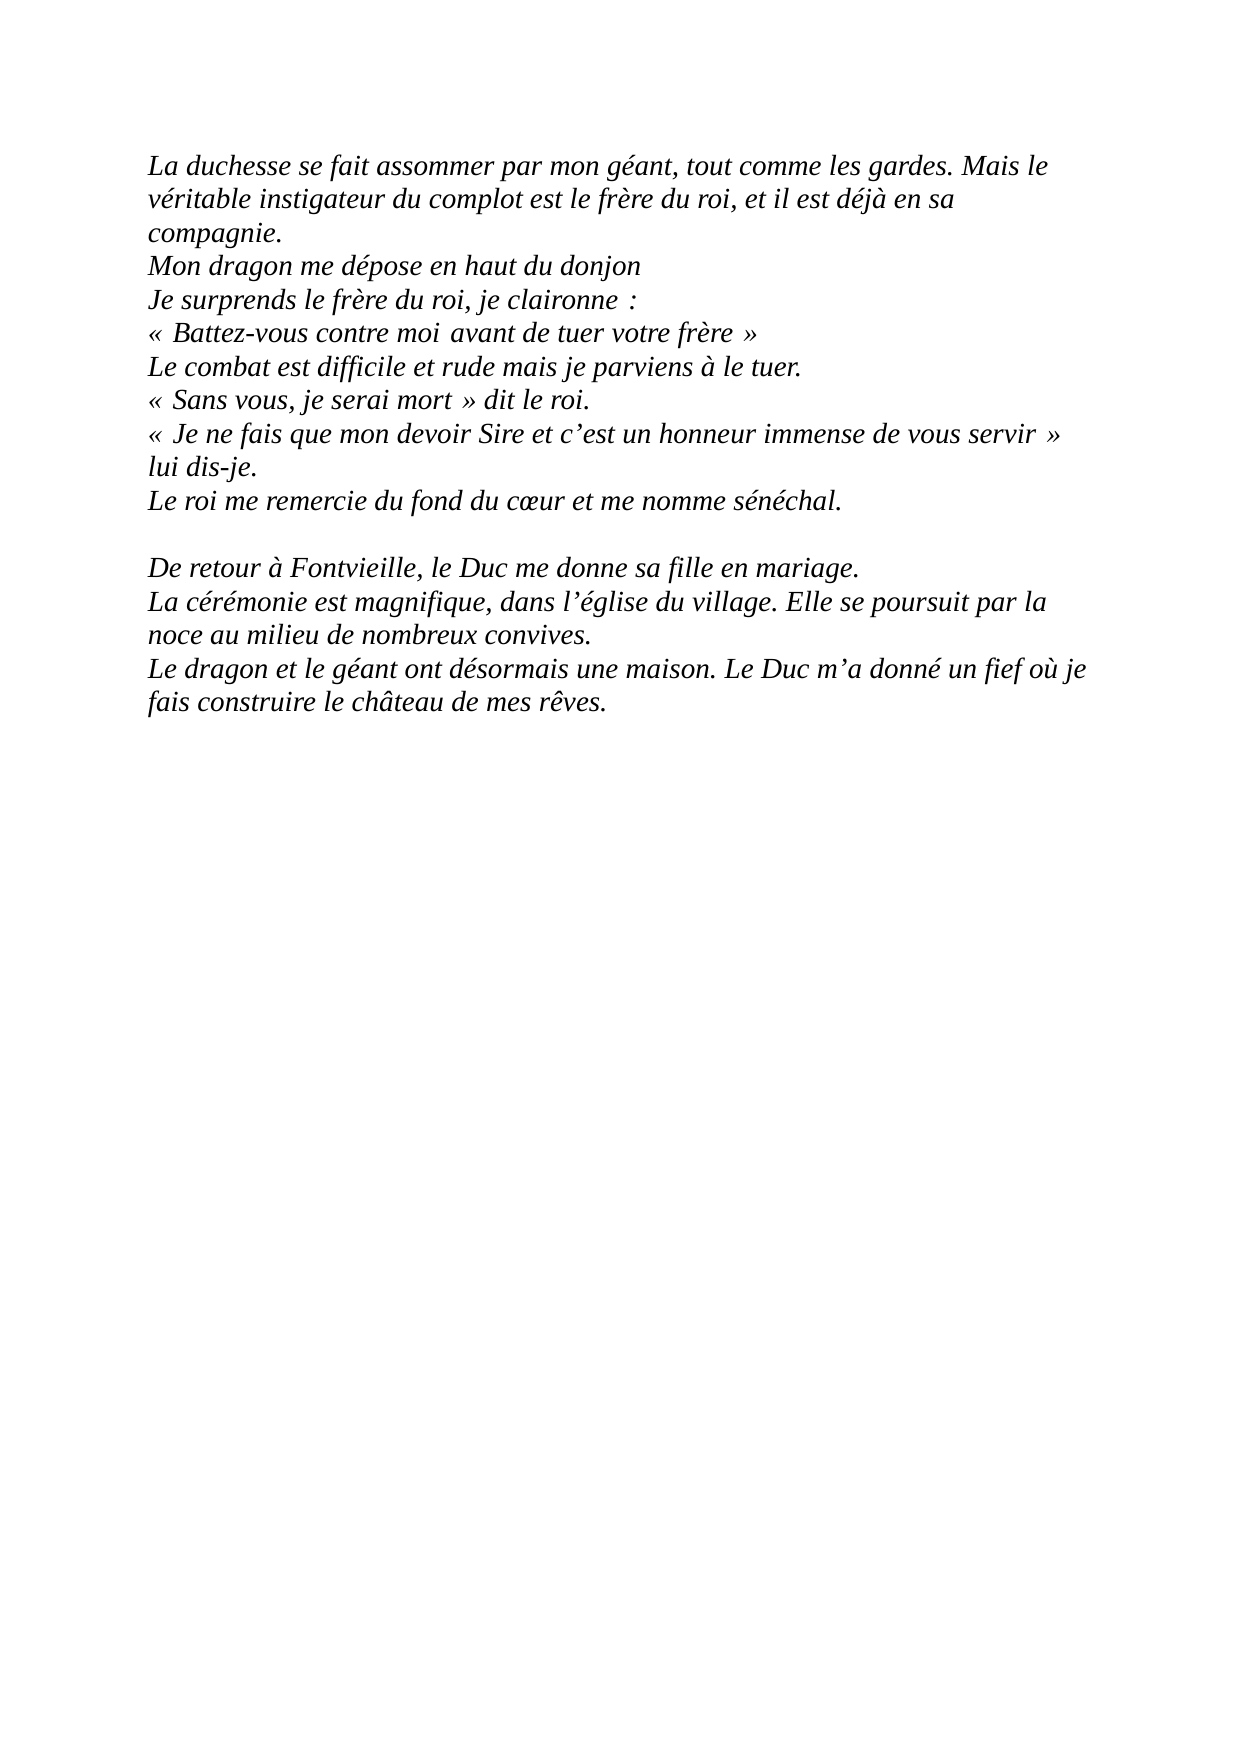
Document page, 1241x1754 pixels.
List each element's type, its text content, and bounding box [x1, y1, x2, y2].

text Je surprends le frère du roi, je claironne : [148, 282, 1093, 315]
text Le roi me remercie du fond du cœur et me nomme sénéchal. [148, 483, 1093, 517]
text Le dragon et le géant ont désormais une maison. Le Duc m’a donné un fief où je fais construire le château de mes rêves. [148, 651, 1093, 718]
text « Battez-vous contre moi avant de tuer votre frère » [148, 315, 1093, 349]
text « Sans vous, je serai mort » dit le roi. [148, 382, 1093, 416]
text Le combat est difficile et rude mais je parviens à le tuer. [148, 349, 1093, 382]
text La cérémonie est magnifique, dans l’église du village. Elle se poursuit par la noce au milieu de nombreux convives. [148, 584, 1093, 651]
text De retour à Fontvieille, le Duc me donne sa fille en mariage. [148, 550, 1093, 584]
text La duchesse se fait assommer par mon géant, tout comme les gardes. Mais le véritable instigateur du complot est le frère du roi, et il est déjà en sa compagnie. [148, 148, 1093, 248]
text Mon dragon me dépose en haut du donjon [148, 248, 1093, 282]
text « Je ne fais que mon devoir Sire et c’est un honneur immense de vous servir » lui dis-je. [148, 416, 1093, 483]
